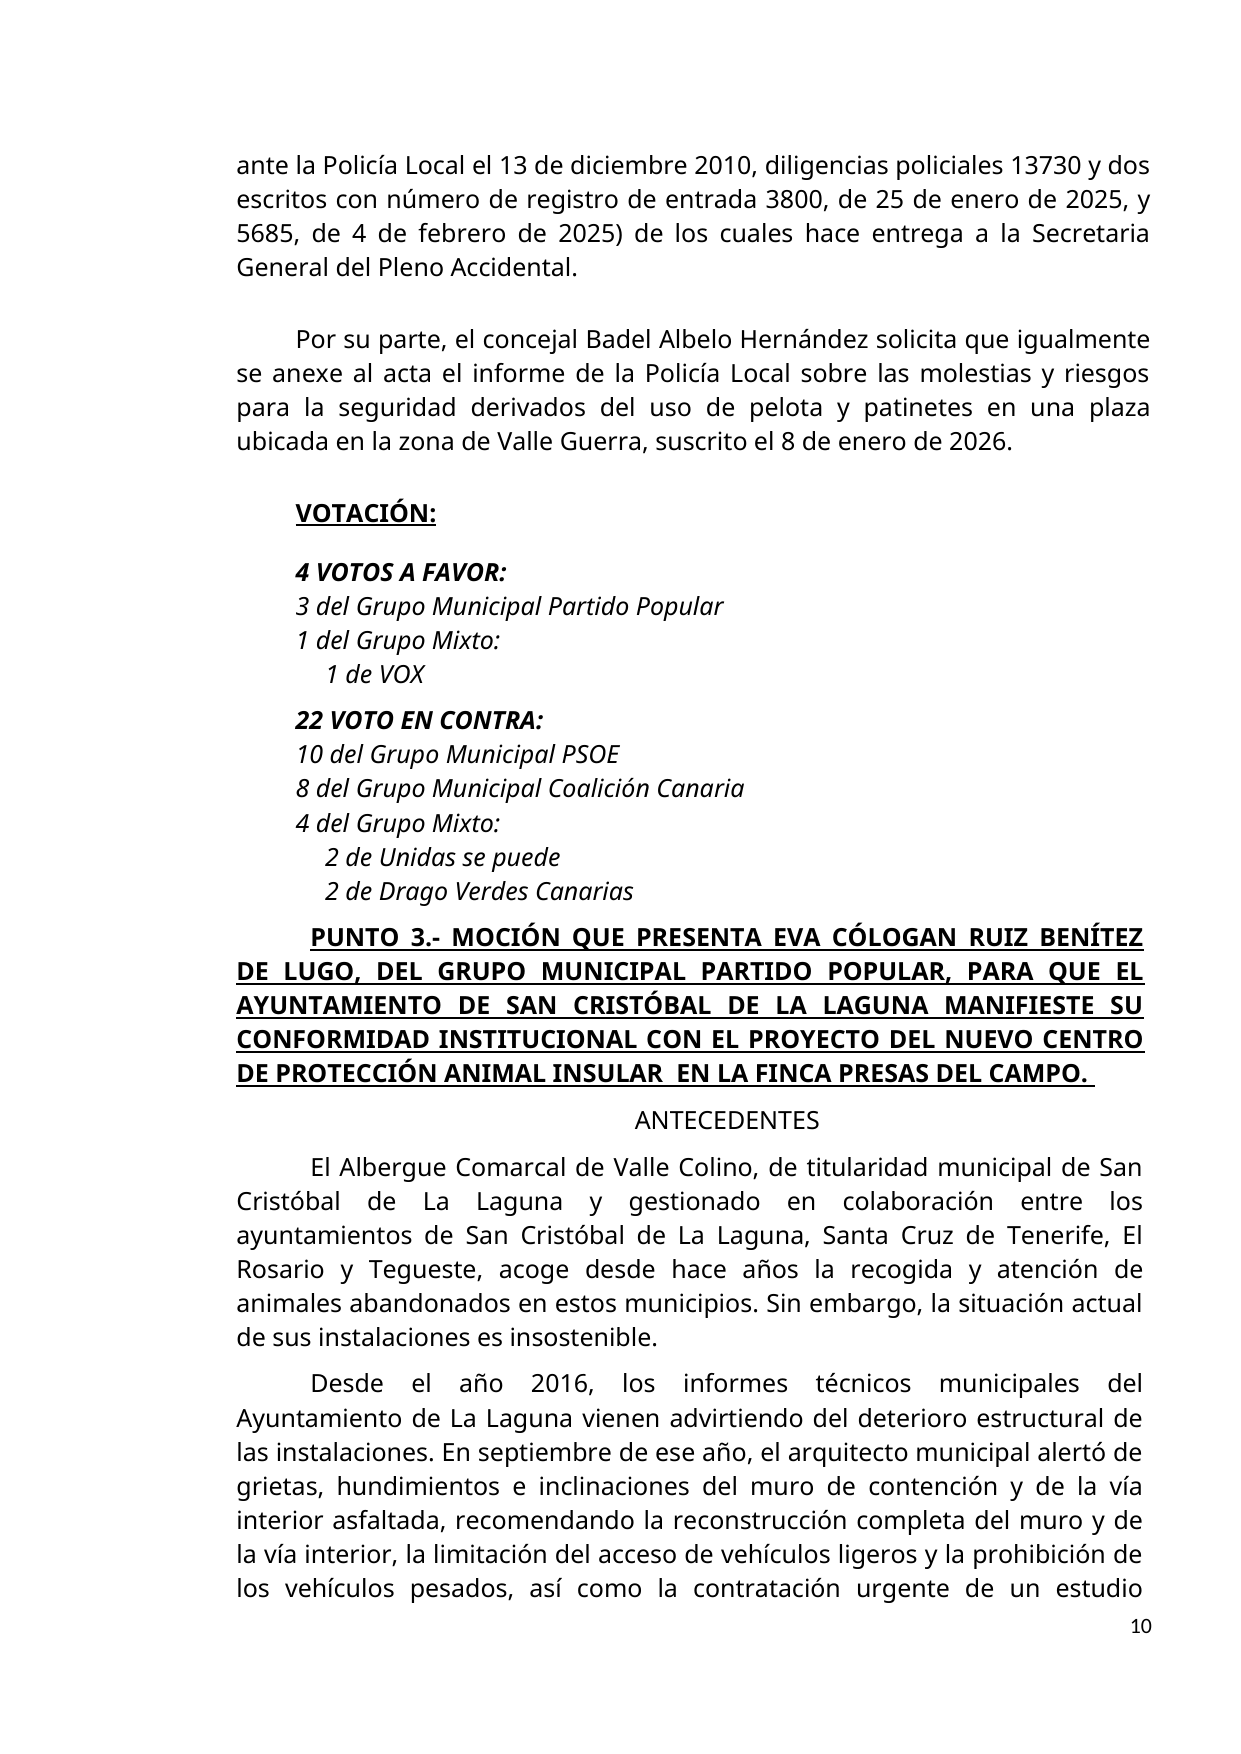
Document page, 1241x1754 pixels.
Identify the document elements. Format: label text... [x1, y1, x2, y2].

text 3 del Grupo Municipal Partido Popular [295, 588, 1152, 622]
text 22 VOTO EN CONTRA: [295, 703, 1152, 737]
text ante la Policía Local el 13 de diciembre 2010, diligencias policiales 13730 y dos escritos con número de registro de entrada 3800, de 25 de enero de 2025, y 5685, de 4 de febrero de 2025) de los cuales hace entrega a la Secretaria General del Pleno Accidental. [236, 148, 1152, 284]
text 2 de Unidas se puede [295, 839, 1152, 873]
text 1 de VOX [295, 656, 1152, 691]
text DE PROTECCIÓN ANIMAL INSULAR EN LA FINCA PRESAS DEL CAMPO. [236, 1053, 1144, 1090]
text 4 VOTOS A FAVOR: [295, 554, 1152, 588]
text 1 del Grupo Mixto: [295, 622, 1152, 656]
text El Albergue Comarcal de Valle Colino, de titularidad municipal de San Cristóbal de La Laguna y gestionado en colaboración entre los ayuntamientos de San Cristóbal de La Laguna, Santa Cruz de Tenerife, El Rosario y Tegueste, acoge desde hace años la recogida y atención de animales abandonados en estos municipios. Sin embargo, la situación actual de sus instalaciones es insostenible. [236, 1149, 1144, 1354]
text CONFORMIDAD INSTITUCIONAL CON EL PROYECTO DEL NUEVO CENTRO [236, 1019, 1144, 1051]
text 2 de Drago Verdes Canarias [295, 873, 1152, 907]
text 8 del Grupo Municipal Coalición Canaria [295, 771, 1152, 805]
text 10 del Grupo Municipal PSOE [295, 737, 1152, 771]
text PUNTO 3.- MOCIÓN QUE PRESENTA EVA CÓLOGAN RUIZ BENÍTEZ DE LUGO, DEL GRUPO MUNICIPAL PARTIDO POPULAR, PARA QUE EL [236, 920, 1144, 983]
text 4 del Grupo Mixto: [295, 805, 1152, 839]
text ANTECEDENTES [236, 1103, 1144, 1137]
text Por su parte, el concejal Badel Albelo Hernández solicita que igualmente se anexe al acta el informe de la Policía Local sobre las molestias y riesgos para la seguridad derivados del uso de pelota y patinetes en una plaza ubicada en la zona de Valle Guerra, suscrito el 8 de enero de 2026. [236, 321, 1152, 458]
text VOTACIÓN: [236, 495, 1152, 529]
text Desde el año 2016, los informes técnicos municipales del Ayuntamiento de La Laguna vienen advirtiendo del deterioro estructural de las instalaciones. En septiembre de ese año, el arquitecto municipal alertó de grietas, hundimientos e inclinaciones del muro de contención y de la vía interior asfaltada, recomendando la reconstrucción completa del muro y de la vía interior, la limitación del acceso de vehículos ligeros y la prohibición de los vehículos pesados, así como la contratación urgente de un estudio [236, 1366, 1144, 1604]
text AYUNTAMIENTO DE SAN CRISTÓBAL DE LA LAGUNA MANIFIESTE SU [236, 985, 1144, 1017]
